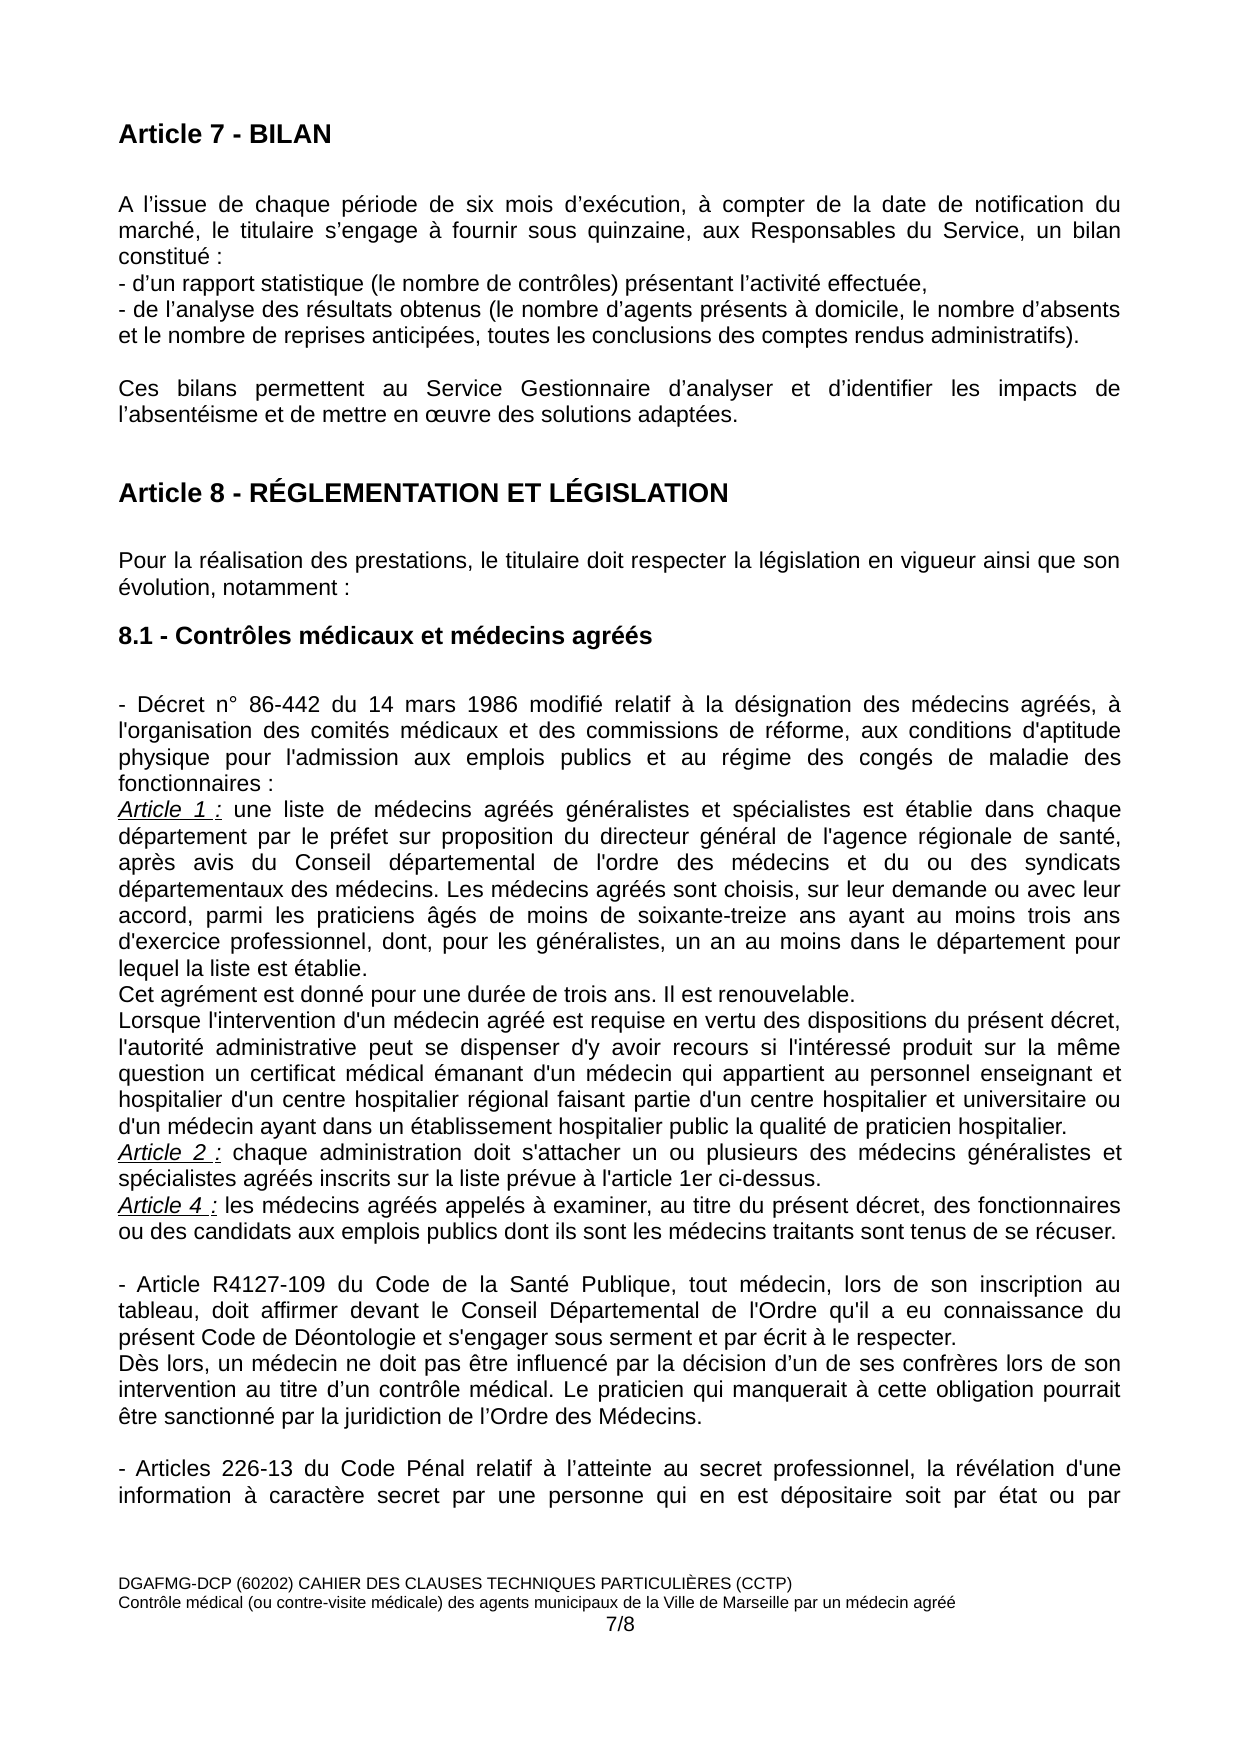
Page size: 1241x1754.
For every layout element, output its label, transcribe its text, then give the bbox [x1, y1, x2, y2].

text Lorsque l'intervention d'un médecin agréé est requise en vertu des dispositions du présent décret, l'autorité administrative peut se dispenser d'y avoir recours si l'intéressé produit sur la même question un certificat médical émanant d'un médecin qui appartient au personnel enseignant et hospitalier d'un centre hospitalier régional faisant partie d'un centre hospitalier et universitaire ou d'un médecin ayant dans un établissement hospitalier public la qualité de praticien hospitalier. [118, 1007, 1122, 1139]
text Cet agrément est donné pour une durée de trois ans. Il est renouvelable. [118, 981, 1122, 1007]
text Article 4 : les médecins agréés appelés à examiner, au titre du présent décret, des fonctionnaires ou des candidats aux emplois publics dont ils sont les médecins traitants sont tenus de se récuser. [118, 1192, 1122, 1244]
text - Décret n° 86-442 du 14 mars 1986 modifié relatif à la désignation des médecins agréés, à l'organisation des comités médicaux et des commissions de réforme, aux conditions d'aptitude physique pour l'admission aux emplois publics et au régime des congés de maladie des fonctionnaires : [118, 691, 1122, 796]
text - d’un rapport statistique (le nombre de contrôles) présentant l’activité effectuée, [118, 270, 1122, 296]
text Ces bilans permettent au Service Gestionnaire d’analyser et d’identifier les impacts de l’absentéisme et de mettre en œuvre des solutions adaptées. [118, 375, 1122, 428]
text - de l’analyse des résultats obtenus (le nombre d’agents présents à domicile, le nombre d’absents et le nombre de reprises anticipées, toutes les conclusions des comptes rendus administratifs). [118, 296, 1122, 349]
text - Articles 226-13 du Code Pénal relatif à l’atteinte au secret professionnel, la révélation d'une information à caractère secret par une personne qui en est dépositaire soit par état ou par [118, 1455, 1122, 1508]
subtitle Article 7 - BILAN [118, 118, 1122, 149]
subtitle 8.1 - Contrôles médicaux et médecins agréés [118, 621, 1122, 650]
text Pour la réalisation des prestations, le titulaire doit respecter la législation en vigueur ainsi que son évolution, notamment : [118, 547, 1122, 600]
text Article 2 : chaque administration doit s'attacher un ou plusieurs des médecins généralistes et spécialistes agréés inscrits sur la liste prévue à l'article 1er ci-dessus. [118, 1139, 1122, 1192]
text Article 1 : une liste de médecins agréés généralistes et spécialistes est établie dans chaque département par le préfet sur proposition du directeur général de l'agence régionale de santé, après avis du Conseil départemental de l'ordre des médecins et du ou des syndicats départementaux des médecins. Les médecins agréés sont choisis, sur leur demande ou avec leur accord, parmi les praticiens âgés de moins de soixante-treize ans ayant au moins trois ans d'exercice professionnel, dont, pour les généralistes, un an au moins dans le département pour lequel la liste est établie. [118, 796, 1122, 981]
text Dès lors, un médecin ne doit pas être influencé par la décision d’un de ses confrères lors de son intervention au titre d’un contrôle médical. Le praticien qui manquerait à cette obligation pourrait être sanctionné par la juridiction de l’Ordre des Médecins. [118, 1350, 1122, 1429]
subtitle Article 8 - RÉGLEMENTATION ET LÉGISLATION [118, 477, 1122, 509]
text - Article R4127-109 du Code de la Santé Publique, tout médecin, lors de son inscription au tableau, doit affirmer devant le Conseil Départemental de l'Ordre qu'il a eu connaissance du présent Code de Déontologie et s'engager sous serment et par écrit à le respecter. [118, 1271, 1122, 1350]
text A l’issue de chaque période de six mois d’exécution, à compter de la date de notification du marché, le titulaire s’engage à fournir sous quinzaine, aux Responsables du Service, un bilan constitué : [118, 191, 1122, 270]
